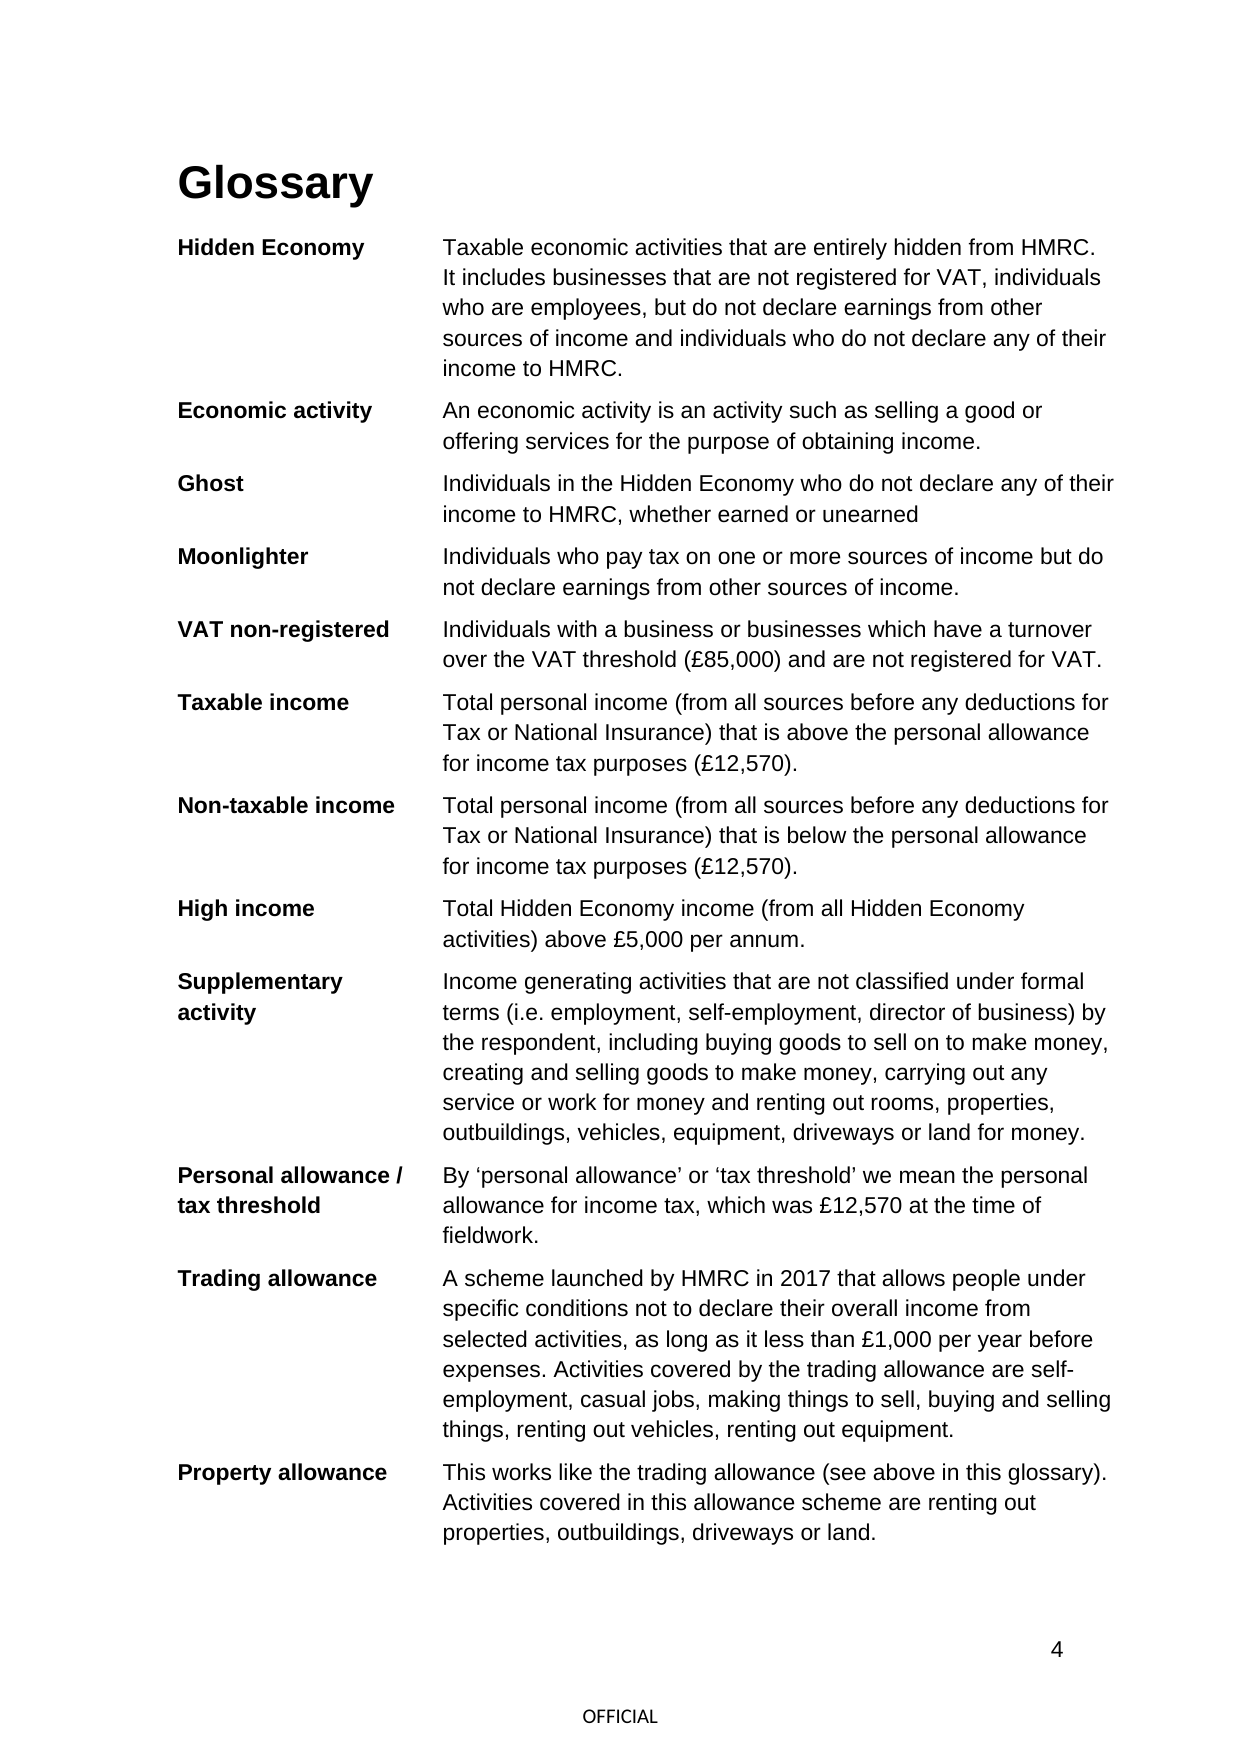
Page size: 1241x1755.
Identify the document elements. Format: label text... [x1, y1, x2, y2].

table_cell This works like the trading allowance (see above in this glossary). Activities covered in this allowance scheme are renting out properties, outbuildings, driveways or land. [431, 1459, 1125, 1562]
table_cell Total personal income (from all sources before any deductions for Tax or National Insurance) that is above the personal allowance for income tax purposes (£12,570). [431, 689, 1125, 792]
table_cell Moonlighter [166, 543, 431, 616]
table_cell Trading allowance [166, 1265, 431, 1459]
table_cell Total Hidden Economy income (from all Hidden Economy activities) above £5,000 per annum. [431, 895, 1125, 968]
table_cell By ‘personal allowance’ or ‘tax threshold’ we mean the personal allowance for income tax, which was £12,570 at the time of fieldwork. [431, 1162, 1125, 1265]
table_cell Non-taxable income [166, 792, 431, 895]
table_cell Individuals in the Hidden Economy who do not declare any of their income to HMRC, whether earned or unearned [431, 470, 1125, 543]
table_cell Total personal income (from all sources before any deductions for Tax or National Insurance) that is below the personal allowance for income tax purposes (£12,570). [431, 792, 1125, 895]
table_cell Property allowance [166, 1459, 431, 1562]
table_cell High income [166, 895, 431, 968]
table_cell An economic activity is an activity such as selling a good or offering services for the purpose of obtaining income. [431, 398, 1125, 470]
table_cell Supplementary activity [166, 968, 431, 1162]
table_cell VAT non-registered [166, 616, 431, 689]
table_cell Personal allowance / tax threshold [166, 1162, 431, 1265]
table_header Hidden Economy [166, 234, 431, 397]
table_header Taxable economic activities that are entirely hidden from HMRC. It includes businesses that are not registered for VAT, individuals who are employees, but do not declare earnings from other sources of income and individuals who do not declare any of their income to HMRC. [431, 234, 1125, 397]
table_cell Ghost [166, 470, 431, 543]
table_cell Economic activity [166, 398, 431, 470]
table_cell A scheme launched by HMRC in 2017 that allows people under specific conditions not to declare their overall income from selected activities, as long as it less than £1,000 per year before expenses. Activities covered by the trading allowance are self-employment, casual jobs, making things to sell, buying and selling things, renting out vehicles, renting out equipment. [431, 1265, 1125, 1459]
subtitle Glossary [177, 156, 1063, 208]
table_cell Individuals with a business or businesses which have a turnover over the VAT threshold (£85,000) and are not registered for VAT. [431, 616, 1125, 689]
table_cell Income generating activities that are not classified under formal terms (i.e. employment, self-employment, director of business) by the respondent, including buying goods to sell on to make money, creating and selling goods to make money, carrying out any service or work for money and renting out rooms, properties, outbuildings, vehicles, equipment, driveways or land for money. [431, 968, 1125, 1162]
table_cell Individuals who pay tax on one or more sources of income but do not declare earnings from other sources of income. [431, 543, 1125, 616]
table_cell Taxable income [166, 689, 431, 792]
